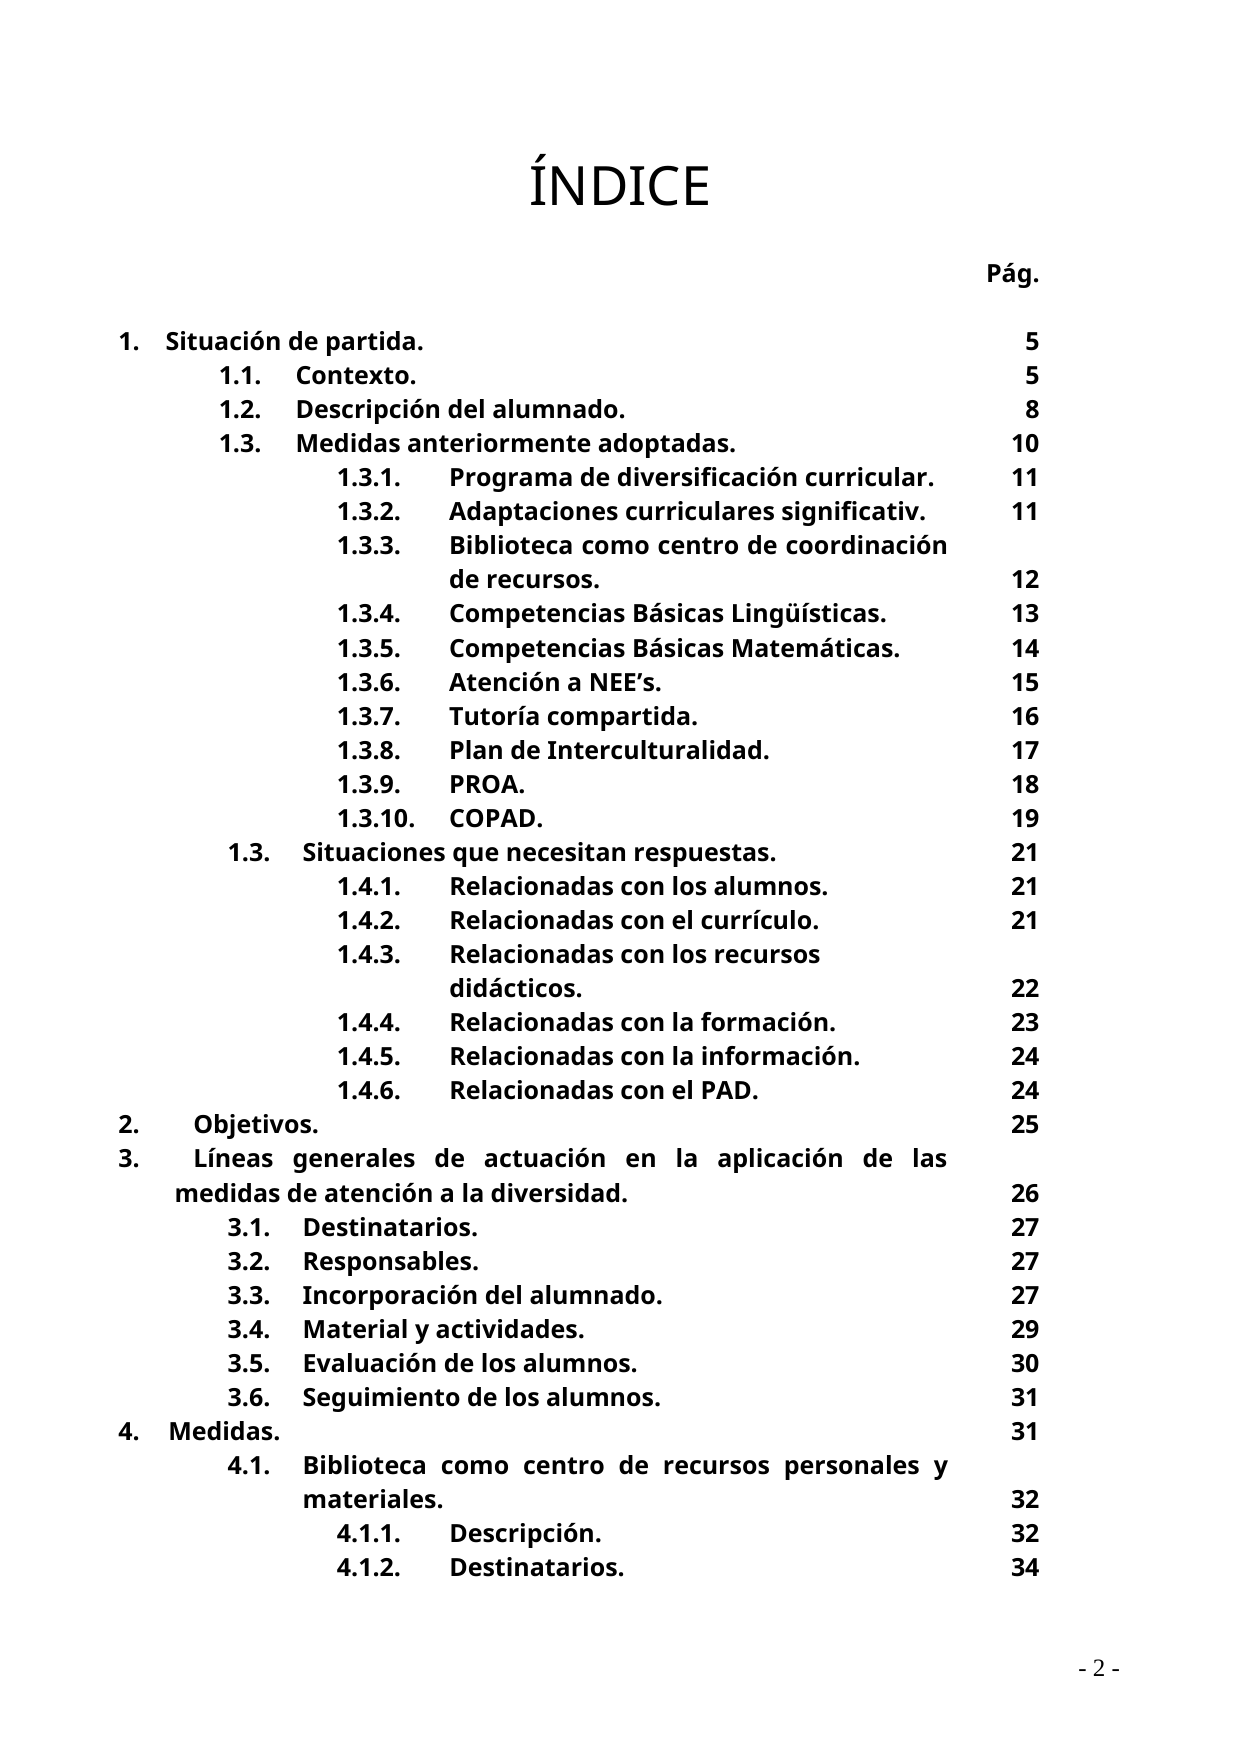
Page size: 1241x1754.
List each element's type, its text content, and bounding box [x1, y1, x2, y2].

title ÍNDICE [118, 148, 1122, 221]
table_header Pág. 5 5 8 10 11 11 12 13 14 15 16 17 18 19 21 21 21 22 23 24 24 25 26 27 27 27 29 30 31 31 32 32 34 [956, 256, 1047, 1584]
table_header Situación de partida. Contexto. Descripción del alumnado. Medidas anteriormente adoptadas. Programa de diversificación curricular. Adaptaciones curriculares significativ. Biblioteca como centro de coordinación de recursos. Competencias Básicas Lingüísticas. Competencias Básicas Matemáticas. Atención a NEE’s. Tutoría compartida. Plan de Interculturalidad. PROA. COPAD. Situaciones que necesitan respuestas. Relacionadas con los alumnos. Relacionadas con el currículo. Relacionadas con los recursos didácticos. Relacionadas con la formación. Relacionadas con la información. Relacionadas con el PAD. Objetivos. Líneas generales de actuación en la aplicación de las medidas de atención a la diversidad. Destinatarios. Responsables. Incorporación del alumnado. Material y actividades. Evaluación de los alumnos. Seguimiento de los alumnos. Medidas. Biblioteca como centro de recursos personales y materiales. Descripción. Destinatarios. Responsables. Incorporación del alumnado. Temporalización y seguimiento. Recursos. Programa de trabajo en competencias básicas de carácter lingüístico. Descripción y destinatarios. Responsables. Incorporación del alumnado. Temporalización y seguimiento. Recursos. Programa de trabajo en competencias básicas de carácter matemático. Descripción. Destinatarios. Responsables. Temporalización y seguimiento. Recursos. Programa de atención a alumnos con necesidades educativas especiales. Descripción. Destinatarios. Responsables. Incorporación del alumnado. Temporalización y seguimiento. Recursos. Programa de tutoría compartida. Descripción. Destinatarios. Responsables. Incorporación del alumnado. Temporalización y seguimiento. Recursos. Plan de Actuación con el alumnado inmigrante y las minorías étnicas. Descripción. Destinatarios. Responsables. Incorporación del alumnado. Temporalización y seguimiento. Recursos. Organización en ámbitos del curso inicial de la ESO. Descripción. Destinatarios. Responsables. Temporalización y seguimiento. Recursos. Medidas desarrolladas por el Dpto. de Orientación. Programa de Diversificación Curricular. Programa de Compensación. Apoyo de especialistas en Pedagogía Terapéutica y Audición/ Lenguaje. Programa de Cualificación Profesional Inicial. Plan de Refuerzo, Orientación y Apoyo (PROA). Valoración de recursos del centro. Seguimiento del PAD. [111, 256, 956, 1584]
